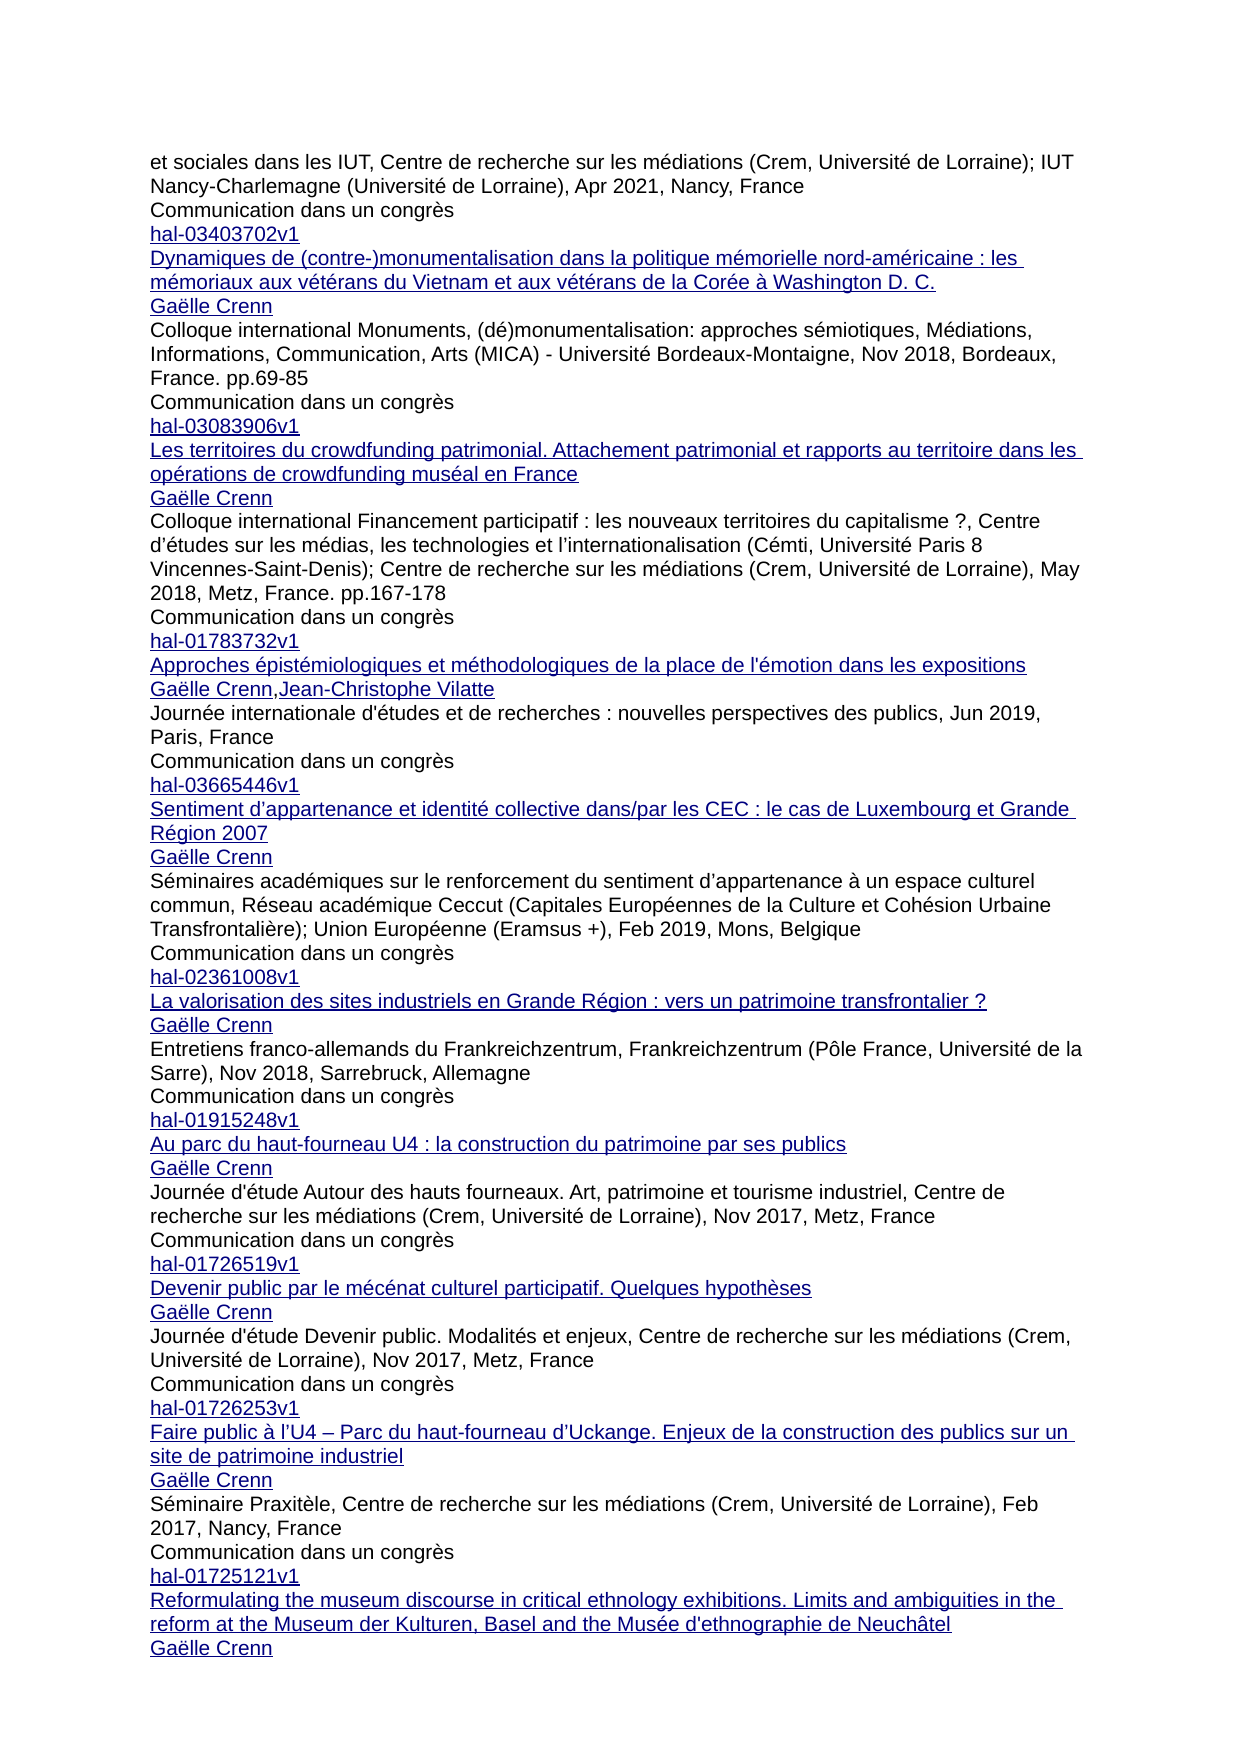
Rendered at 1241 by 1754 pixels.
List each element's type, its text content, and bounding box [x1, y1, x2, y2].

table_cell Au parc du haut-fourneau U4 : la construction du patrimoine par ses publics Gaëlle Crenn Journée d'étude Autour des hauts fourneaux. Art, patrimoine et tourisme industriel, Centre de recherche sur les médiations (Crem, Université de Lorraine), Nov 2017, Metz, France Communication dans un congrès hal-01726519v1 [150, 1132, 1090, 1276]
table_cell Reformulating the museum discourse in critical ethnology exhibitions. Limits and ambiguities in the reform at the Museum der Kulturen, Basel and the Musée d'ethnographie de Neuchâtel Gaëlle Crenn [150, 1588, 1090, 1659]
table_cell Les territoires du crowdfunding patrimonial. Attachement patrimonial et rapports au territoire dans les opérations de crowdfunding muséal en France Gaëlle Crenn Colloque international Financement participatif : les nouveaux territoires du capitalisme ?, Centre d’études sur les médias, les technologies et l’internationalisation (Cémti, Université Paris 8 Vincennes-Saint-Denis); Centre de recherche sur les médiations (Crem, Université de Lorraine), May 2018, Metz, France. pp.167-178 Communication dans un congrès hal-01783732v1 [150, 438, 1090, 653]
table_cell Faire public à l’U4 – Parc du haut-fourneau d’Uckange. Enjeux de la construction des publics sur un site de patrimoine industriel Gaëlle Crenn Séminaire Praxitèle, Centre de recherche sur les médiations (Crem, Université de Lorraine), Feb 2017, Nancy, France Communication dans un congrès hal-01725121v1 [150, 1420, 1090, 1587]
table_cell Approches épistémiologiques et méthodologiques de la place de l'émotion dans les expositions Gaëlle Crenn,Jean-Christophe Vilatte Journée internationale d'études et de recherches : nouvelles perspectives des publics, Jun 2019, Paris, France Communication dans un congrès hal-03665446v1 [150, 653, 1090, 797]
table_cell Devenir public par le mécénat culturel participatif. Quelques hypothèses Gaëlle Crenn Journée d'étude Devenir public. Modalités et enjeux, Centre de recherche sur les médiations (Crem, Université de Lorraine), Nov 2017, Metz, France Communication dans un congrès hal-01726253v1 [150, 1276, 1090, 1420]
table_cell et sociales dans les IUT, Centre de recherche sur les médiations (Crem, Université de Lorraine); IUT Nancy-Charlemagne (Université de Lorraine), Apr 2021, Nancy, France Communication dans un congrès hal-03403702v1 [150, 150, 1090, 246]
table_cell Dynamiques de (contre-)monumentalisation dans la politique mémorielle nord-américaine : les mémoriaux aux vétérans du Vietnam et aux vétérans de la Corée à Washington D. C. Gaëlle Crenn Colloque international Monuments, (dé)monumentalisation: approches sémiotiques, Médiations, Informations, Communication, Arts (MICA) - Université Bordeaux-Montaigne, Nov 2018, Bordeaux, France. pp.69-85 Communication dans un congrès hal-03083906v1 [150, 246, 1090, 437]
table_cell Sentiment d’appartenance et identité collective dans/par les CEC : le cas de Luxembourg et Grande Région 2007 Gaëlle Crenn Séminaires académiques sur le renforcement du sentiment d’appartenance à un espace culturel commun, Réseau académique Ceccut (Capitales Européennes de la Culture et Cohésion Urbaine Transfrontalière); Union Européenne (Eramsus +), Feb 2019, Mons, Belgique Communication dans un congrès hal-02361008v1 [150, 797, 1090, 988]
table_cell La valorisation des sites industriels en Grande Région : vers un patrimoine transfrontalier ? Gaëlle Crenn Entretiens franco-allemands du Frankreichzentrum, Frankreichzentrum (Pôle France, Université de la Sarre), Nov 2018, Sarrebruck, Allemagne Communication dans un congrès hal-01915248v1 [150, 989, 1090, 1132]
